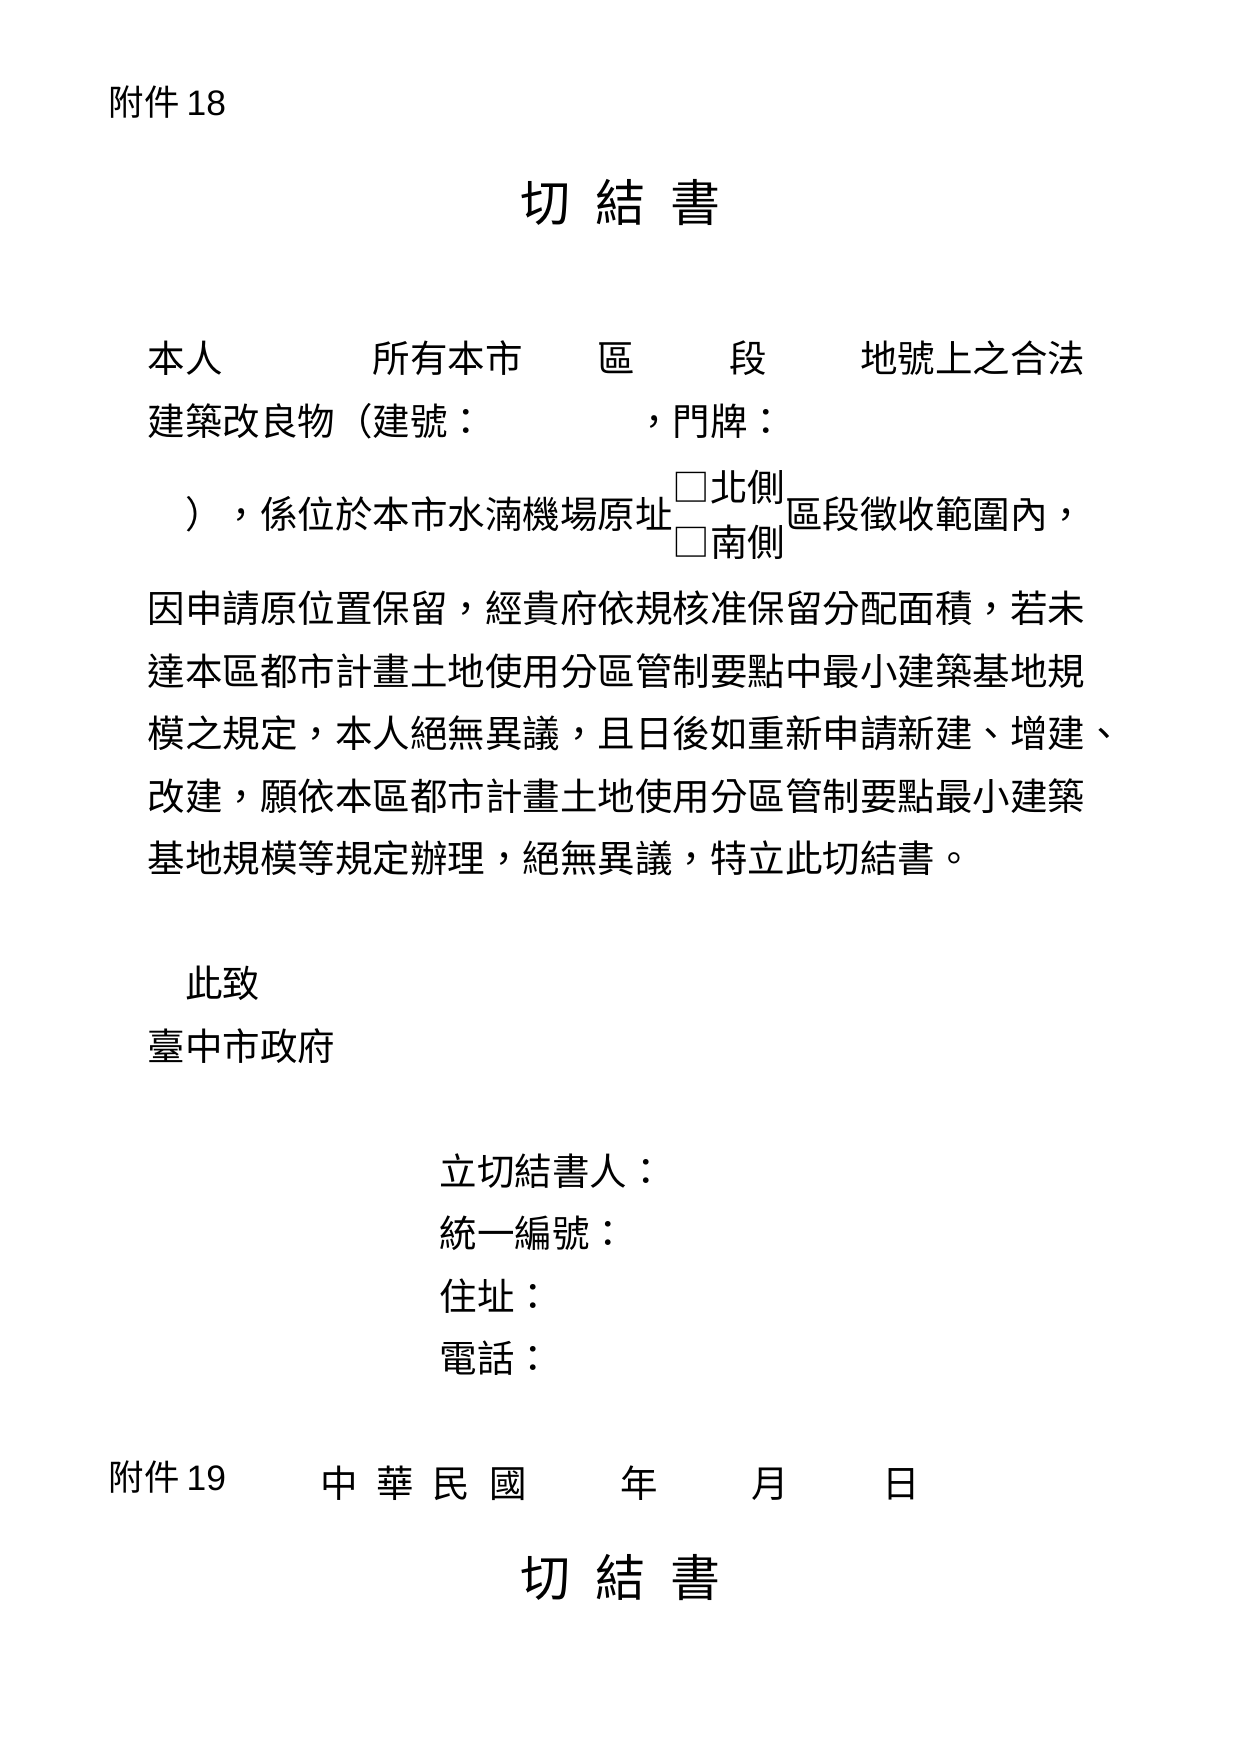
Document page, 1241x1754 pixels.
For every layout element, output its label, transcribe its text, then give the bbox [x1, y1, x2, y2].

text 住址： [439, 1252, 1092, 1314]
text 臺中市政府 [148, 1002, 1092, 1064]
text 本人 所有本市 區 段 地號上之合法建築改良物（建號： ，門牌： ），係位於本市水湳機場原址□北側□南側區段徵收範圍內，因申請原位置保留，經貴府依規核准保留分配面積，若未達本區都市計畫土地使用分區管制要點中最小建築基地規模之規定，本人絕無異議，且日後如重新申請新建、增建、改建，願依本區都市計畫土地使用分區管制要點最小建築基地規模等規定辦理，絕無異議，特立此切結書。 [148, 314, 1092, 877]
text 立切結書人： [439, 1127, 1092, 1189]
text 此致 [148, 939, 1092, 1002]
text 中 華 民 國 年 月 日 [148, 1439, 1092, 1502]
text 切 結 書 [93, 1442, 1092, 1627]
text 切 結 書 [93, 67, 1092, 252]
text 統一編號： [439, 1189, 1092, 1252]
text 電話： [439, 1314, 1092, 1377]
text 附件19 [108, 1449, 227, 1501]
text 附件18 [108, 74, 227, 126]
